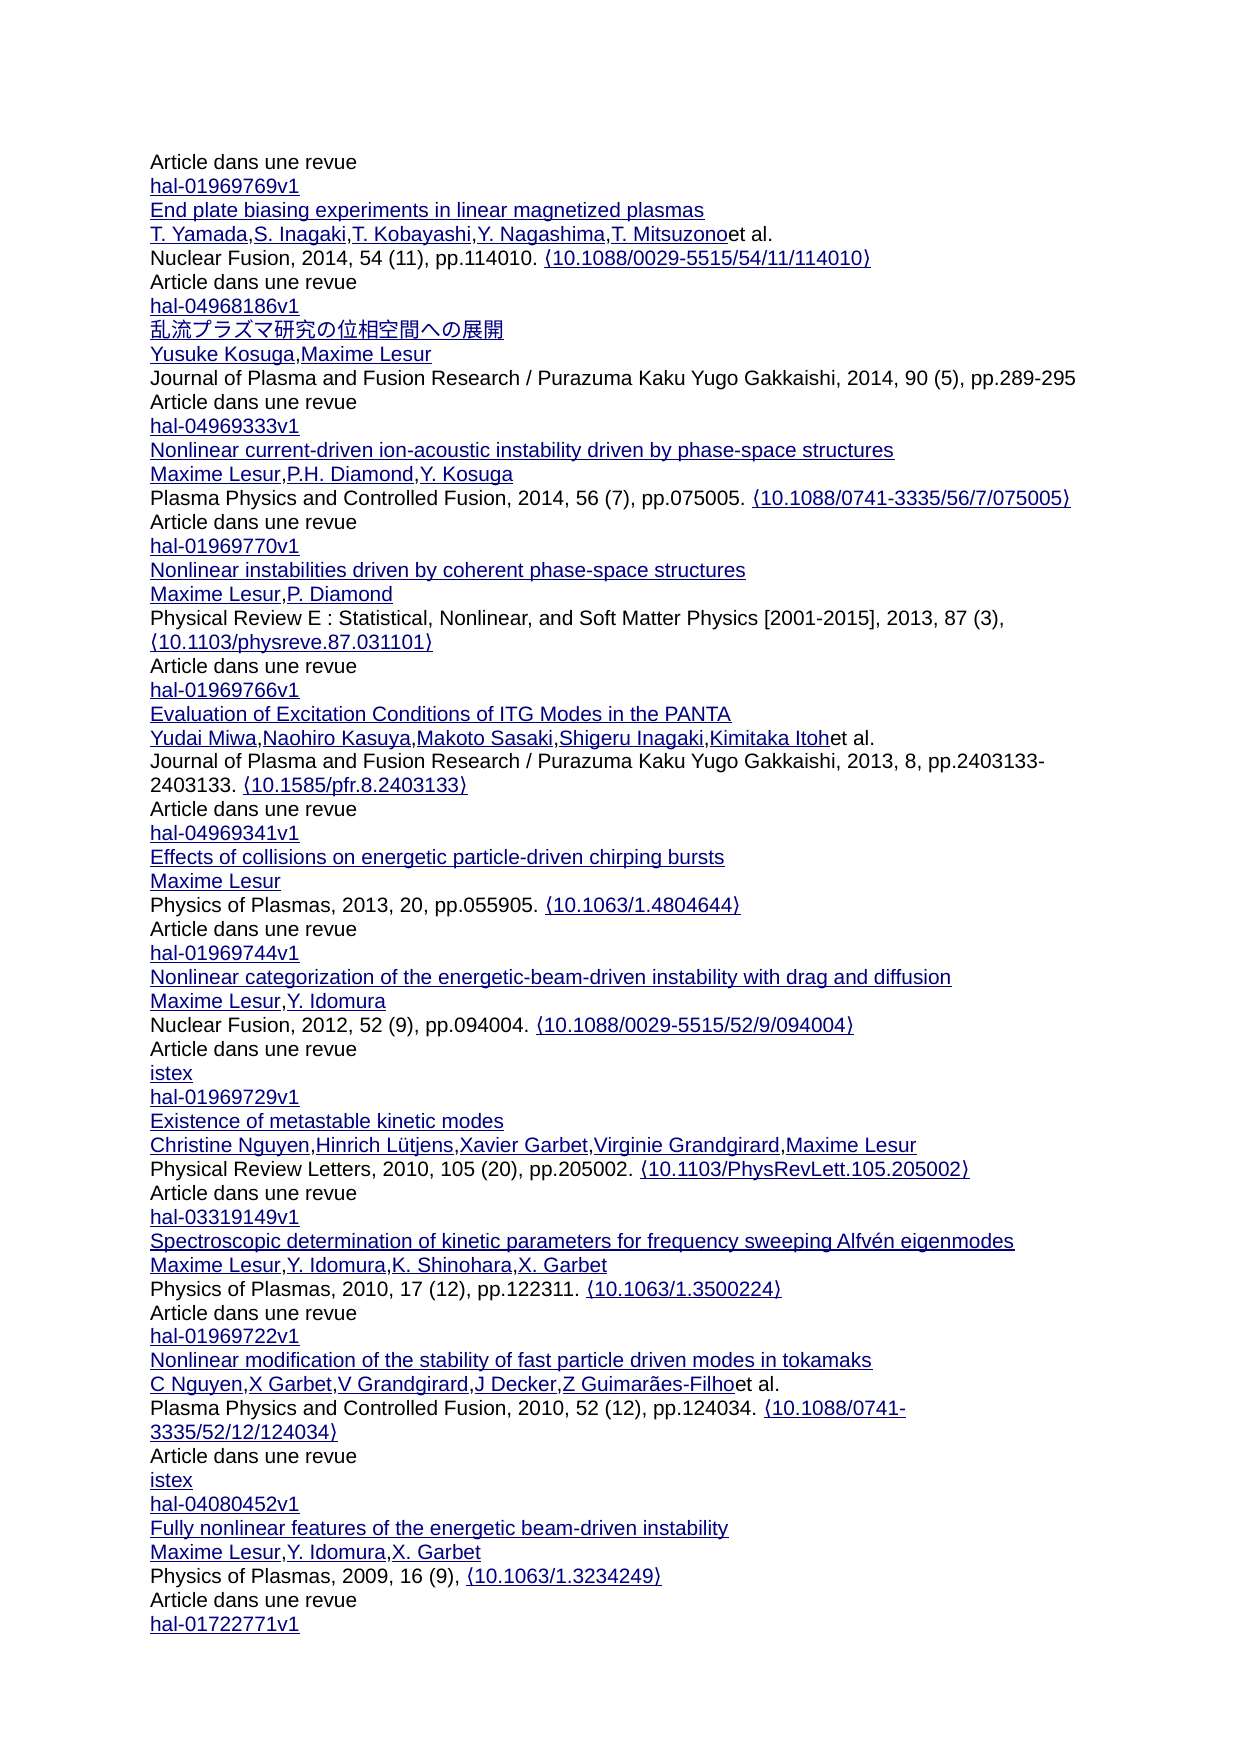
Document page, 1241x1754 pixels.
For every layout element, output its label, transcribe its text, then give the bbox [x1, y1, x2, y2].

table_cell End plate biasing experiments in linear magnetized plasmas T. Yamada,S. Inagaki,T. Kobayashi,Y. Nagashima,T. Mitsuzonoet al. Nuclear Fusion, 2014, 54 (11), pp.114010. ⟨10.1088/0029-5515/54/11/114010⟩ Article dans une revue hal-04968186v1 [150, 198, 1090, 318]
table_cell Existence of metastable kinetic modes Christine Nguyen,Hinrich Lütjens,Xavier Garbet,Virginie Grandgirard,Maxime Lesur Physical Review Letters, 2010, 105 (20), pp.205002. ⟨10.1103/PhysRevLett.105.205002⟩ Article dans une revue hal-03319149v1 [150, 1109, 1090, 1228]
table_cell Spectroscopic determination of kinetic parameters for frequency sweeping Alfvén eigenmodes Maxime Lesur,Y. Idomura,K. Shinohara,X. Garbet Physics of Plasmas, 2010, 17 (12), pp.122311. ⟨10.1063/1.3500224⟩ Article dans une revue hal-01969722v1 [150, 1229, 1090, 1348]
table_cell Nonlinear modification of the stability of fast particle driven modes in tokamaks C Nguyen,X Garbet,V Grandgirard,J Decker,Z Guimarães-Filhoet al. Plasma Physics and Controlled Fusion, 2010, 52 (12), pp.124034. ⟨10.1088/0741-3335/52/12/124034⟩ Article dans une revue istex hal-04080452v1 [150, 1348, 1090, 1516]
table_cell Nonlinear current-driven ion-acoustic instability driven by phase-space structures Maxime Lesur,P.H. Diamond,Y. Kosuga Plasma Physics and Controlled Fusion, 2014, 56 (7), pp.075005. ⟨10.1088/0741-3335/56/7/075005⟩ Article dans une revue hal-01969770v1 [150, 438, 1090, 558]
table_cell Nonlinear instabilities driven by coherent phase-space structures Maxime Lesur,P. Diamond Physical Review E : Statistical, Nonlinear, and Soft Matter Physics [2001-2015], 2013, 87 (3), ⟨10.1103/physreve.87.031101⟩ Article dans une revue hal-01969766v1 [150, 558, 1090, 701]
table_cell Article dans une revue hal-01969769v1 [150, 150, 1090, 198]
table_cell Nonlinear categorization of the energetic-beam-driven instability with drag and diffusion Maxime Lesur,Y. Idomura Nuclear Fusion, 2012, 52 (9), pp.094004. ⟨10.1088/0029-5515/52/9/094004⟩ Article dans une revue istex hal-01969729v1 [150, 965, 1090, 1109]
table_cell Evaluation of Excitation Conditions of ITG Modes in the PANTA Yudai Miwa,Naohiro Kasuya,Makoto Sasaki,Shigeru Inagaki,Kimitaka Itohet al. Journal of Plasma and Fusion Research / Purazuma Kaku Yugo Gakkaishi, 2013, 8, pp.2403133-2403133. ⟨10.1585/pfr.8.2403133⟩ Article dans une revue hal-04969341v1 [150, 701, 1090, 845]
table_cell 乱流プラズマ研究の位相空間への展開 Yusuke Kosuga,Maxime Lesur Journal of Plasma and Fusion Research / Purazuma Kaku Yugo Gakkaishi, 2014, 90 (5), pp.289-295 Article dans une revue hal-04969333v1 [150, 318, 1090, 438]
table_cell Fully nonlinear features of the energetic beam-driven instability Maxime Lesur,Y. Idomura,X. Garbet Physics of Plasmas, 2009, 16 (9), ⟨10.1063/1.3234249⟩ Article dans une revue hal-01722771v1 [150, 1516, 1090, 1636]
table_cell Effects of collisions on energetic particle-driven chirping bursts Maxime Lesur Physics of Plasmas, 2013, 20, pp.055905. ⟨10.1063/1.4804644⟩ Article dans une revue hal-01969744v1 [150, 845, 1090, 965]
